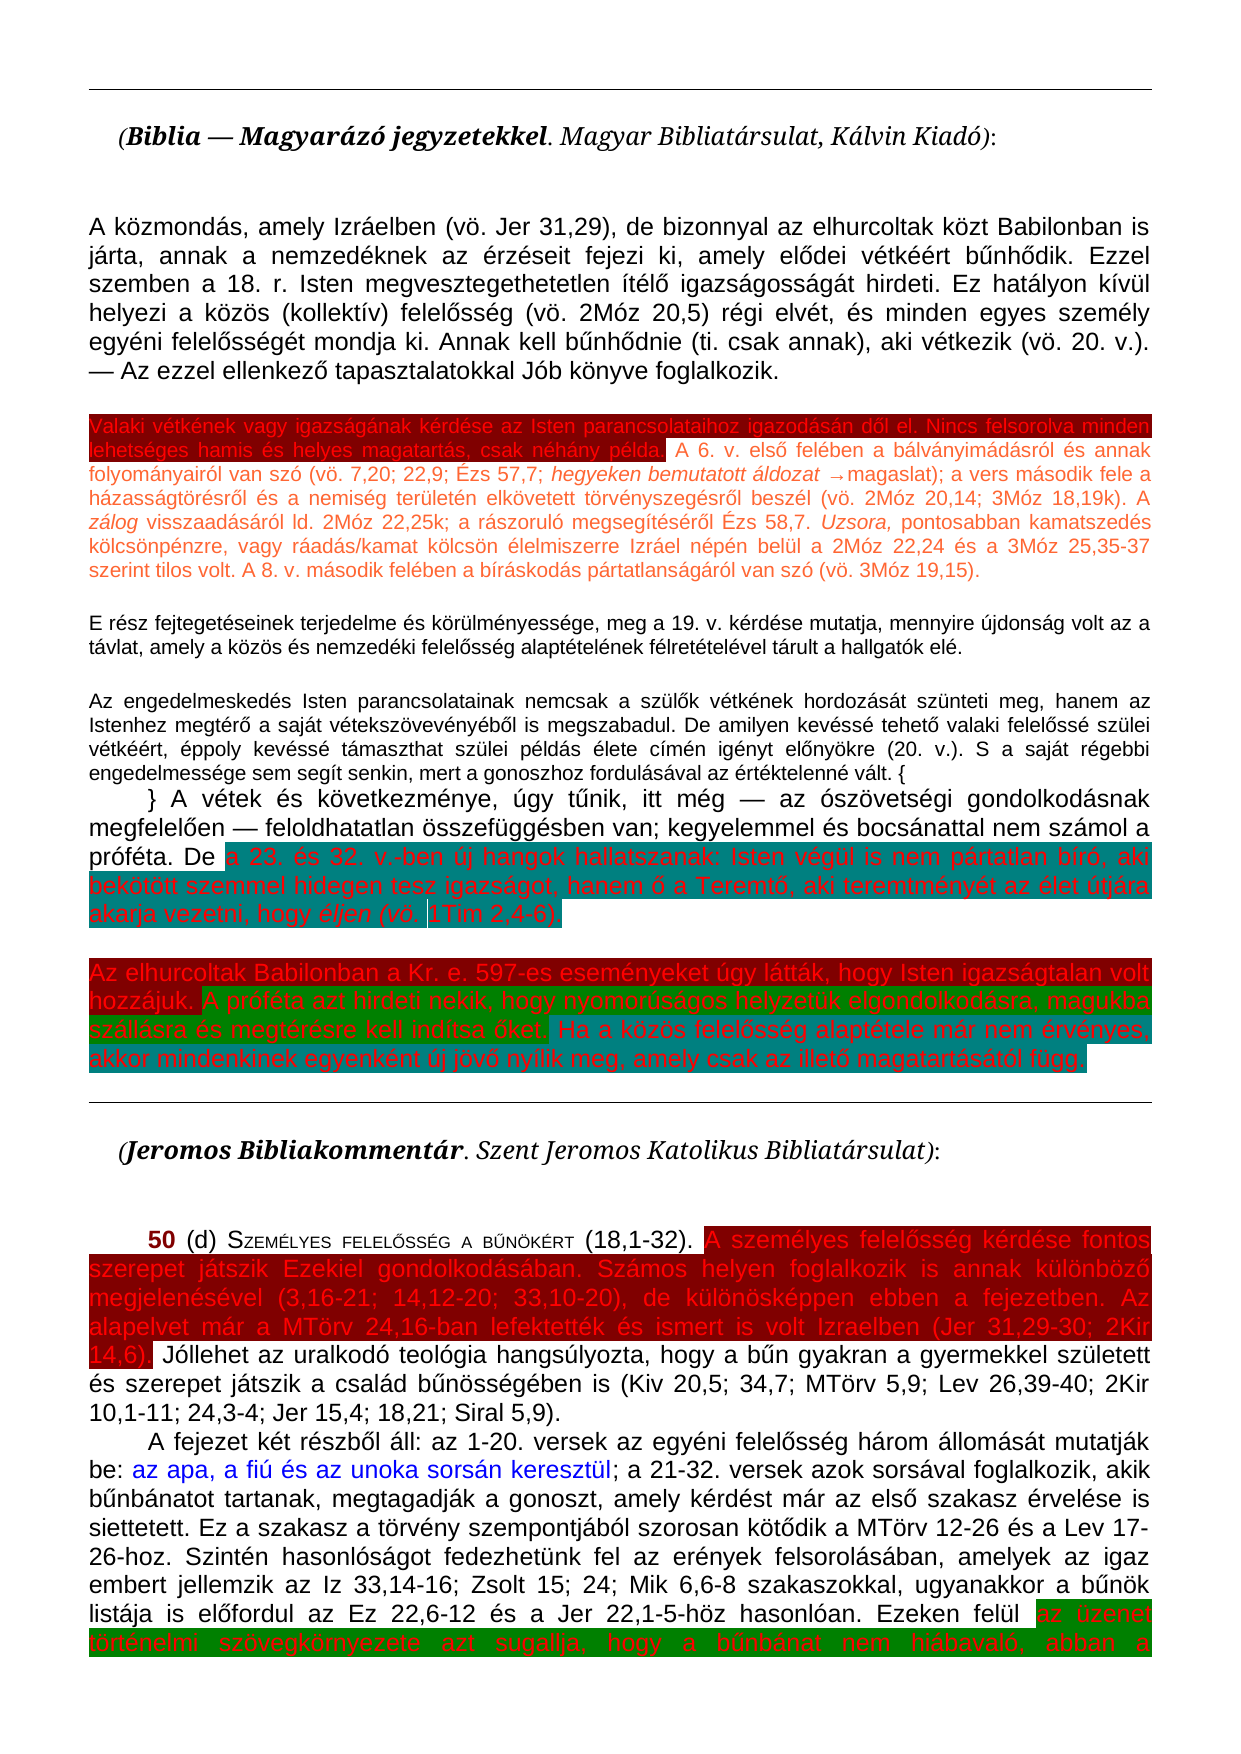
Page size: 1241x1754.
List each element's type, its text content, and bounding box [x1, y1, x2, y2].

text (Biblia ― Magyarázó jegyzetekkel. Magyar Bibliatársulat, Kálvin Kiadó): [88, 90, 1152, 182]
text Az elhurcoltak Babilonban a Kr. e. 597-es eseményeket úgy látták, hogy Isten igazságtalan volt hozzájuk. A próféta azt hirdeti nekik, hogy nyomorúságos helyzetük elgondolkodásra, magukba szállásra és megtérésre kell indítsa őket. Ha a közös felelősség alaptétele már nem érvényes, akkor mindenkinek egyenként új jövő nyílik meg, amely csak az illető magatartásától függ. [88, 958, 1152, 1073]
text A közmondás, amely Izráelben (vö. Jer 31,29), de bizonnyal az elhurcoltak közt Babilonban is járta, annak a nemzedéknek az érzéseit fejezi ki, amely elődei vétkéért bűnhődik. Ezzel szemben a 18. r. Isten megvesztegethetetlen ítélő igazságosságát hirdeti. Ez hatályon kívül helyezi a közös (kollektív) felelősség (vö. 2Móz 20,5) régi elvét, és minden egyes személy egyéni felelősségét mondja ki. Annak kell bűnhődnie (ti. csak annak), aki vétkezik (vö. 20. v.). ― Az ezzel ellenkező tapasztalatokkal Jób könyve foglalkozik. [88, 212, 1152, 384]
text } A vétek és következménye, úgy tűnik, itt még ― az ószövetségi gondolkodásnak megfelelően ― feloldhatatlan összefüggésben van; kegyelemmel és bocsánattal nem számol a próféta. De a 23. és 32. v.-ben új hangok hallatszanak: Isten végül is nem pártatlan bíró, aki bekötött szemmel hidegen tesz igazságot, hanem ő a Teremtő, aki teremtményét az élet útjára akarja vezetni, hogy éljen (vö. 1Tim 2,4-6). [88, 784, 1152, 928]
text A fejezet két részből áll: az 1-20. versek az egyéni felelősség három állomását mutatják be: az apa, a fiú és az unoka sorsán keresztül; a 21-32. versek azok sorsával foglalkozik, akik bűnbánatot tartanak, megtagadják a gonoszt, amely kérdést már az első szakasz érvelése is siettetett. Ez a szakasz a törvény szempontjából szorosan kötődik a MTörv 12-26 és a Lev 17-26-hoz. Szintén hasonlóságot fedezhetünk fel az erények felsorolásában, amelyek az igaz embert jellemzik az Iz 33,14-16; Zsolt 15; 24; Mik 6,6-8 szakaszokkal, ugyanakkor a bűnök listája is előfordul az Ez 22,6-12 és a Jer 22,1-5-höz hasonlóan. Ezeken felül az üzenet történelmi szövegkörnyezete azt sugallja, hogy a bűnbánat nem hiábavaló, abban a [88, 1427, 1152, 1657]
text E rész fejtegetéseinek terjedelme és körülményessége, meg a 19. v. kérdése mutatja, mennyire újdonság volt az a távlat, amely a közös és nemzedéki felelősség alaptételének félretételével tárult a hallgatók elé. [88, 611, 1152, 659]
text Valaki vétkének vagy igazságának kérdése az Isten parancsolataihoz igazodásán dől el. Nincs felsorolva minden lehetséges hamis és helyes magatartás, csak néhány példa. A 6. v. első felében a bálványimádásról és annak folyományairól van szó (vö. 7,20; 22,9; Ézs 57,7; hegyeken bemutatott áldozat →magaslat); a vers második fele a házasságtörésről és a nemiség területén elkövetett törvényszegésről beszél (vö. 2Móz 20,14; 3Móz 18,19k). A zálog visszaadásáról ld. 2Móz 22,25k; a rászoruló megsegítéséről Ézs 58,7. Uzsora, pontosabban kamatszedés kölcsönpénzre, vagy ráadás/kamat kölcsön élelmiszerre Izráel népén belül a 2Móz 22,24 és a 3Móz 25,35-37 szerint tilos volt. A 8. v. második felében a bíráskodás pártatlanságáról van szó (vö. 3Móz 19,15). [88, 414, 1152, 582]
text (Jeromos Bibliakommentár. Szent Jeromos Katolikus Bibliatársulat): [88, 1103, 1152, 1196]
text Az engedelmeskedés Isten parancsolatainak nemcsak a szülők vétkének hordozását szünteti meg, hanem az Istenhez megtérő a saját vétekszövevényéből is megszabadul. De amilyen kevéssé tehető valaki felelőssé szülei vétkéért, éppoly kevéssé támaszthat szülei példás élete címén igényt előnyökre (20. v.). S a saját régebbi engedelmessége sem segít senkin, mert a gonoszhoz fordulásával az értéktelenné vált. { [88, 688, 1152, 784]
text 50 (d) Személyes felelősség a bűnökért (18,1-32). A személyes felelősség kérdése fontos szerepet játszik Ezekiel gondolkodásában. Számos helyen foglalkozik is annak különböző megjelenésével (3,16-21; 14,12-20; 33,10-20), de különösképpen ebben a fejezetben. Az alapelvet már a MTörv 24,16-ban lefektették és ismert is volt Izraelben (Jer 31,29-30; 2Kir 14,6). Jóllehet az uralkodó teológia hangsúlyozta, hogy a bűn gyakran a gyermekkel született és szerepet játszik a család bűnösségében is (Kiv 20,5; 34,7; MTörv 5,9; Lev 26,39-40; 2Kir 10,1-11; 24,3-4; Jer 15,4; 18,21; Siral 5,9). [88, 1226, 1152, 1427]
